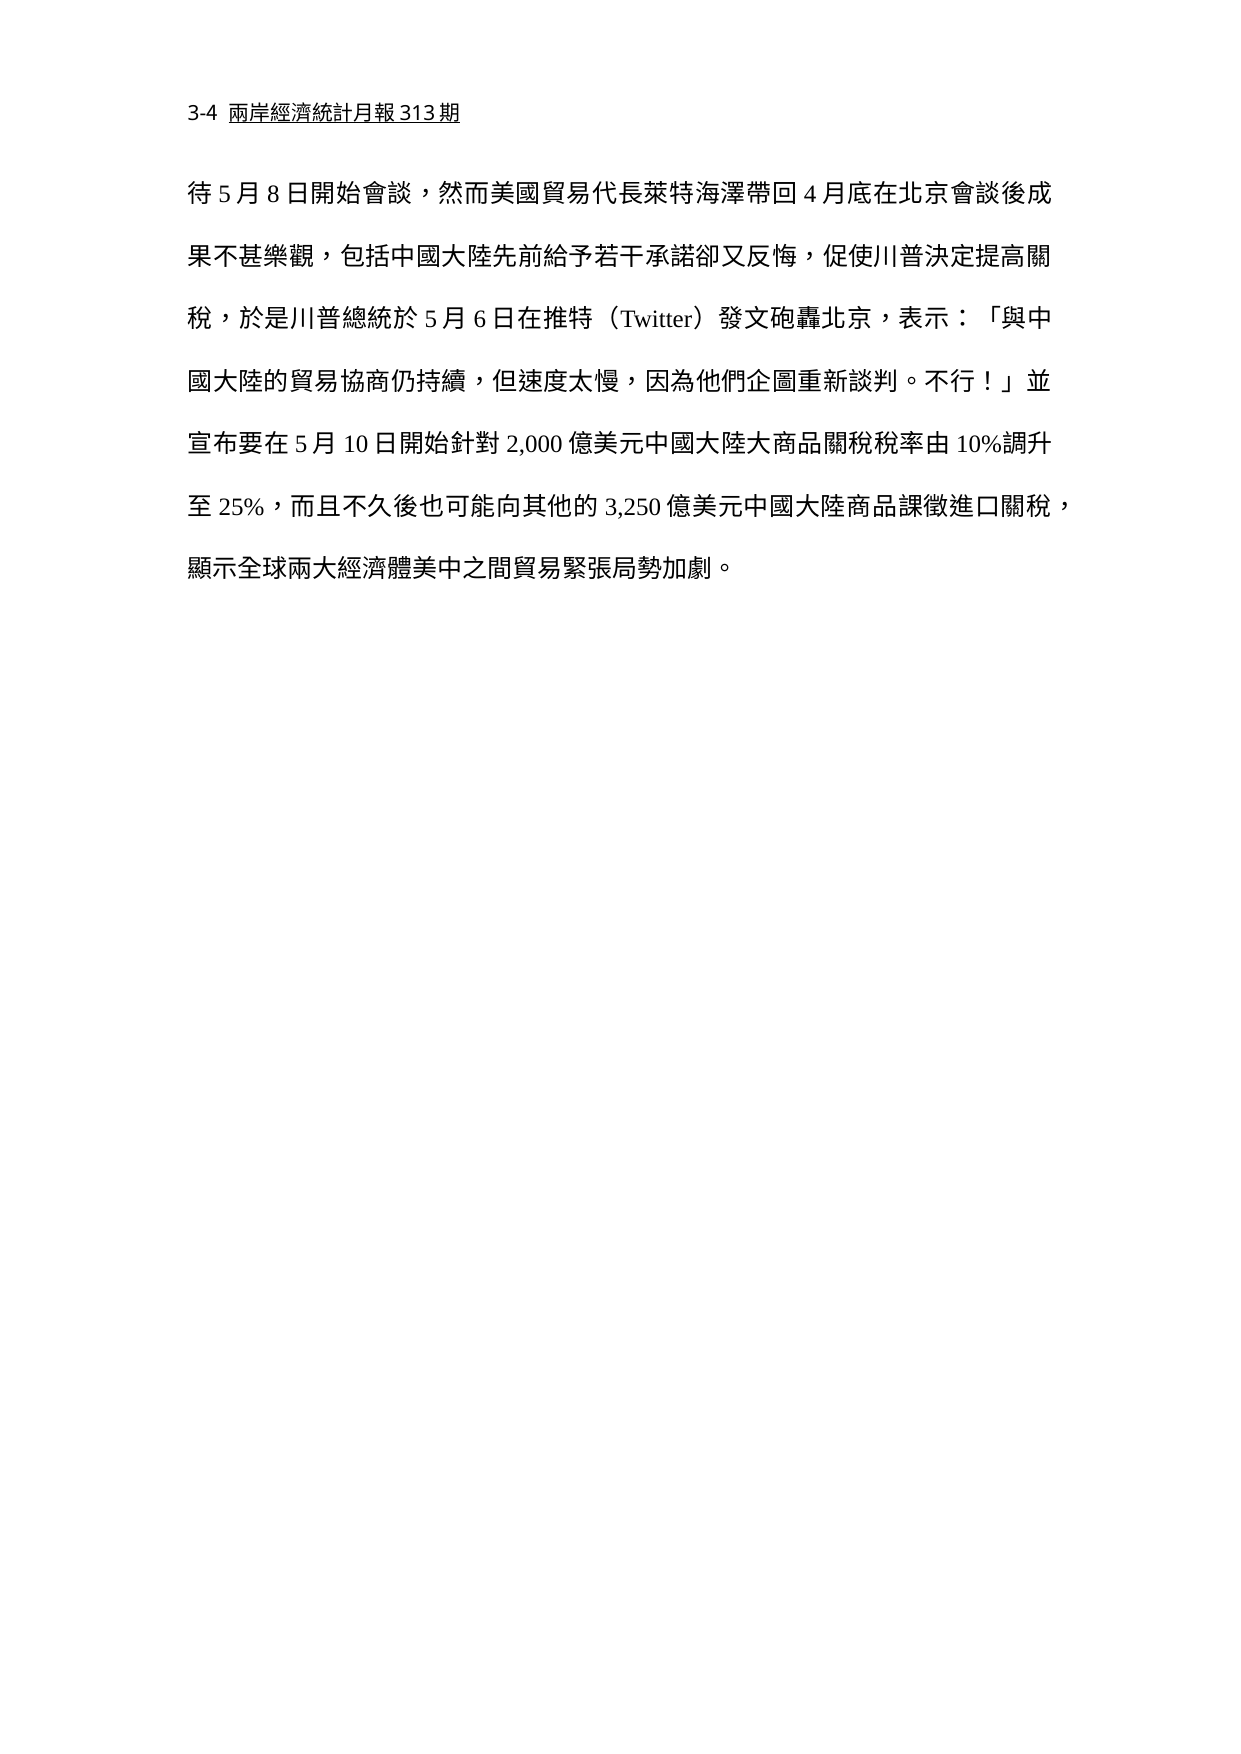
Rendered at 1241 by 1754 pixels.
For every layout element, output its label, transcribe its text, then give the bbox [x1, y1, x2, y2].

text 2019年1月起美中雙方再度重啟經貿談判過程中，雖然美中經貿在4月初的談判(第十輪)的內容未公布，但一般認為僅剩下對國營事業補助項目，並留待5月8日開始會談，然而美國貿易代長萊特海澤帶回4月底在北京會談後成果不甚樂觀，包括中國大陸先前給予若干承諾卻又反悔，促使川普決定提高關稅，於是川普總統於5月6日在推特（Twitter）發文砲轟北京，表示：「與中國大陸的貿易協商仍持續，但速度太慢，因為他們企圖重新談判。不行！」並宣布要在5月10日開始針對2,000億美元中國大陸大商品關稅稅率由10%調升至25%，而且不久後也可能向其他的3,250億美元中國大陸商品課徵進口關稅，顯示全球兩大經濟體美中之間貿易緊張局勢加劇。 [187, 150, 1053, 587]
